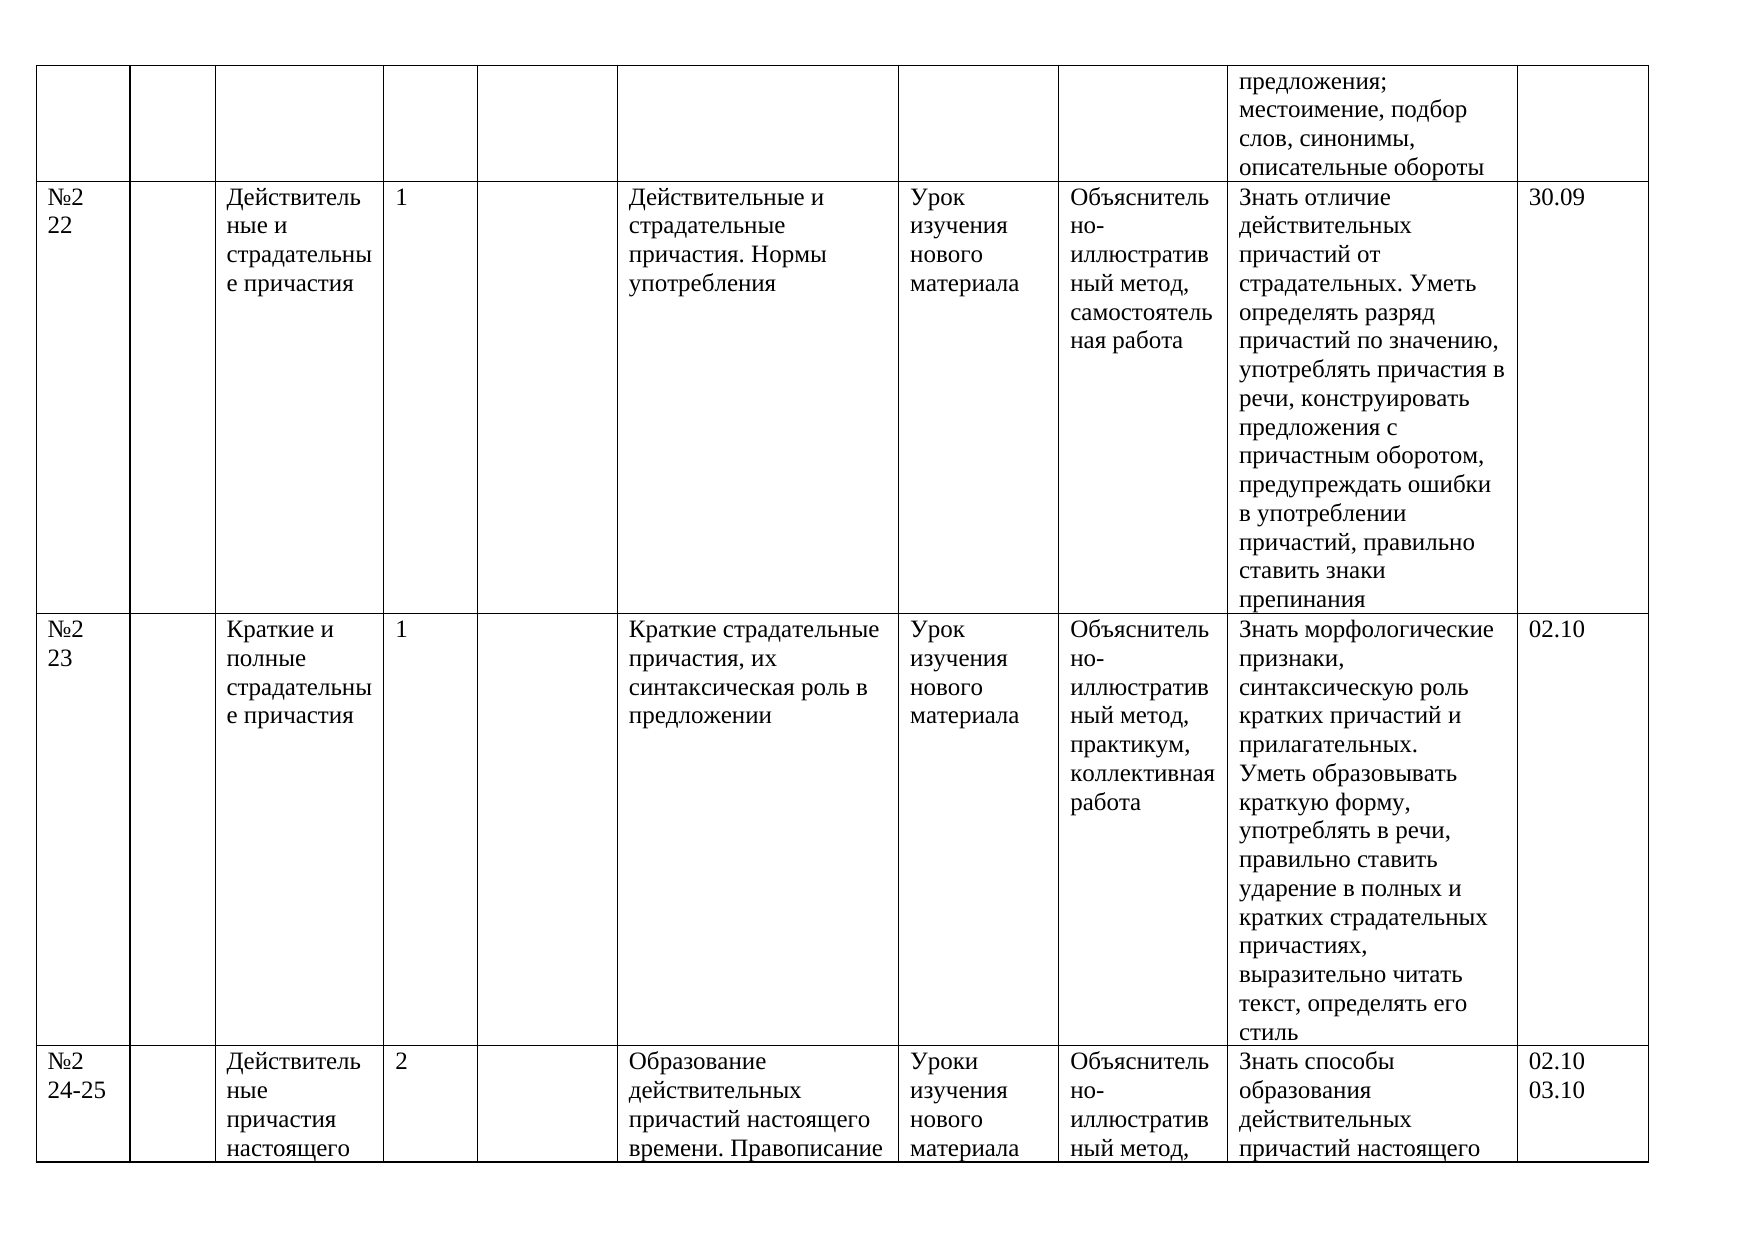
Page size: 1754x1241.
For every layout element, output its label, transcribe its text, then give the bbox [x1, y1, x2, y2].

table_cell Образование действительных причастий настоящего времени. Правописание [618, 1046, 898, 1161]
table_cell предложения; местоимение, подбор слов, синонимы, описательные обороты [1228, 66, 1517, 181]
table_cell 2 [384, 1046, 477, 1161]
table_cell [131, 614, 215, 1045]
table_cell Урок изучения нового материала [899, 614, 1058, 1045]
table_cell [478, 182, 617, 613]
table_cell [1518, 66, 1648, 181]
table_cell Действительные и страдательные причастия [216, 182, 383, 613]
table_cell Объяснительно-иллюстративный метод, самостоятельная работа [1059, 182, 1227, 613]
table_cell Краткие страдательные причастия, их синтаксическая роль в предложении [618, 614, 898, 1045]
table_cell Знать морфологические признаки, синтаксическую роль кратких причастий и прилагательных. Уметь образовывать краткую форму, употреблять в речи, правильно ставить ударение в полных и кратких страдательных причастиях, выразительно читать текст, определять его стиль [1228, 614, 1517, 1045]
table_cell [1059, 66, 1227, 181]
table_cell Краткие и полные страдательные причастия [216, 614, 383, 1045]
table_cell [131, 66, 215, 181]
table_cell Уроки изучения нового материала [899, 1046, 1058, 1161]
table_cell Знать способы образования действительных причастий настоящего [1228, 1046, 1517, 1161]
table_cell [37, 66, 129, 181]
table_cell №2 24-25 [37, 1046, 129, 1161]
table_cell Знать отличие действительных причастий от страдательных. Уметь определять разряд причастий по значению, употреблять причастия в речи, конструировать предложения с причастным оборотом, предупреждать ошибки в употреблении причастий, правильно ставить знаки препинания [1228, 182, 1517, 613]
table_cell [618, 66, 898, 181]
table_cell №2 22 [37, 182, 129, 613]
table_cell Объяснительно-иллюстративный метод, [1059, 1046, 1227, 1161]
table_cell Действительные причастия настоящего [216, 1046, 383, 1161]
table_cell Урок изучения нового материала [899, 182, 1058, 613]
table_cell 02.10 [1518, 614, 1648, 1045]
table_cell [478, 614, 617, 1045]
table_cell [384, 66, 477, 181]
table_cell [216, 66, 383, 181]
table_cell [478, 66, 617, 181]
table_cell [478, 1046, 617, 1161]
table_cell Объяснительно-иллюстративный метод, практикум, коллективная работа [1059, 614, 1227, 1045]
table_cell №2 23 [37, 614, 129, 1045]
table_cell 02.10 03.10 [1518, 1046, 1648, 1161]
table_cell [899, 66, 1058, 181]
table_cell Действительные и страдательные причастия. Нормы употребления [618, 182, 898, 613]
table_cell 30.09 [1518, 182, 1648, 613]
table_header Рабочая программа Наименование учебного предмета Русский язык_________________________________________________________________________________ Класс 7 Уровень общего образования базовый Учитель Ярцева Татьяна Васильевна___________________________________________________________________ Срок реализации программы, учебный год 2014-2015уч.год___________________________________________________________________________ Количество часов по учебному плану всего час.175.. в год; в неделю 5 час Рабочая программа составлена в соответствии с федеральным государственным стандартом , учебным планом на основе авторской программы под редакцией М.Т.Баранова,Т.А Ладыженской, Н.М.Шанского М., Просвещение, 2008. (название, автор, год издания, кем рекомендовано) Учебник «Русский язык» 7 класс. Авторы Ладыженская Т.А., Баранов М.Т., Тростенцова Л.А., Комисарова Л.Ю. М.: «Просвещение» 2010 го (название, автор, год издания, кем рекомендовано) Рабочую программу составил (а) Ярцева Т.В. Аннотация к рабочей программе. Пояснительная записка Статус документа Настоящая программа по русскому языку для VII класса создана на основе федерального компонента государственного стандарта основного общего образования и программы «Русский язык» под редакцией М.Т. Баранова, Т.А. Ладыженской, Н.М. Шанского Москва «Просвещение» 2008 год. Программа детализирует и раскрывает содержание стандарта, определяет общую стратегию обучения, воспитания и развития учащихся средствами учебного предмета в соответствии с целями изучения русского языка, которые определены стандартом. На изучение программы по русскому языку отведено 170 часов (5 часов в неделю), так как согласно программе М.Т. Баранова по русскому языку для 5-9 классов, которая имеет расхождения с БУПом по распределению общего количества часов на русский язык, отводя в 6 классе 5 часов вместо 6, а в 7 классе 5 часов вместо 4. Из компонента образовательного учреждения добавлен 1 час на реализацию программы. программа реализуется посредством работы по учебнику «Русский язык» 7 класс авторов М.Т. Баранова, Т.А. Ладыженской Москва «Просвещение» 2011 год. В календарно-тематическое планирование добавлено 5 часов согласно учебного плана школына35недель, в неделю 5часов. Структура документа Рабочая программа по русскому языку представляет собой целостный документ, включающий шесть разделов: пояснительную записку; учебно-тематический план; содержание тем учебного курса; требования к уровню подготовки учащихся; перечень учебно-методического обеспечения и каледарно-тематическое планирование. Общая характеристика учебного предмета Язык – по своей специфике и социальной значимости – явление уникальное: он является средством общения и формой передачи информации, средством хранения и усвоения знаний, частью духовной культуры русского народа, средством приобщения к богатствам русской культуры и литературы. Русский язык – государственный язык Российской Федерации, средство межнационального общения и консолидации народов России. Владение родным языком, умение общаться, добиваться успеха в процессе коммуникации являются теми характеристиками личности, которые во многом определяют достижения человека практически во всех областях жизни, способствуют его социальной адаптации к изменяющимся условиям современного мира. В системе школьного образования учебный предмет «Русский язык» занимает особое место: является не только объектом изучения, но и средством обучения. Как средство познания действительности русский язык обеспечивает развитие интеллектуальных и творческих способностей ребенка, развивает его абстрактное мышление, память и воображение, формирует навыки самостоятельной учебной деятельности, самообразования и самореализации личности. Будучи формой хранения и усвоения различных знаний, русский язык неразрывно связан со всеми школьными предметами и влияет на качество усвоения всех других школьных предметов, а в перспективе способствует овладению будущей профессией. Содержание обучения русскому языку отобрано и структурировано на основе компетентностного подхода. В соответствии с этим в VII классе формируются и развиваются коммуникативная, языковая, лингвистическая (языковедческая) и культуроведческая компетенции. Коммуникативная компетенция – овладение всеми видами речевой деятельности и основами культуры устной и письменной речи, базовыми умениями и навыками использования языка в жизненно важных для данного возраста сферах и ситуациях общения. Языковая и лингвистическая (языковедческая) компетенции – освоение необходимых знаний о языке как знаковой системе и общественном явлении, его устройстве, развитии и функционировании; овладение основными нормами русского литературного языка; обогащение словарного запаса и грамматического строя речи учащихся; формирование способности к анализу и оценке языковых явлений и фактов, необходимых знаний о лингвистике как науке; умение пользоваться различными лингвистическими словарями. Культуроведческая компетенция – осознание языка как языка русского народ, владение нормами русского речевого этикета, культурой межнационального общения. Курс русского языка для VII класса направлен на совершенствование речевой деятельности учащихся на основе овладения знаниями об устройстве русского языка и особенностях его употребления в разных условиях общения, на базе усвоения основных норм русского литературного языка, речевого этикета. Учитывая то, что сегодня обучение русскому языку происходит в сложных условиях, когда снижается общая культура населения, расшатываются нормы литературного языка, в программе усилен аспект культуры речи. Содержание обучения ориентировано на развитие личности ученика, воспитание культурного человека, владеющего нормами литературного языка, способного свободно выражать свои мысли и чувства в устной и письменной форме, соблюдать этические нормы общения. Рабочая программа предусматривает формирование таких жизненно важных умений, как различные виды чтения, информационная переработка текстов, поиск информации в различных источниках, а также способность передавать ее в соответствии с условиями общения. Доминирующей идеей курса является интенсивное речевое и интеллектуальное развитие учащихся. Русский язык представлен в программе перечнем не только тех дидактических единиц, которые отражают устройство языка, но и тех, которые обеспечивают речевую деятельность. Каждый тематический блок программы включает перечень лингвистических понятий, обозначающих языковые и речевые явления, указывает на особенности функционирования этих явлений и называет основные виды учебной деятельности, которые отрабатываются в процессе изучения данных понятий. Таким образом, программа создает условия для реализации деятельностного подхода к изучению русского языка в школе. Идея взаимосвязи речевого и интеллектуального развития нашла отражение и в структуре программы. Она, как уже отмечено, состоит их трех тематических блоков. В первом представлены дидактические единицы, обеспечивающие формирование навыков речевого общения; во втором – дидактические единицы, которые отражают устройство языка и являются базой для развития речевой компетенции учащихся; в третьем – дидактические единицы, отражающие историю и культуру народа и обеспечивающие культурно-исторический компонент курса русского языка в целом. Указанные блоки в учебном процессе неразрывно взаимосвязаны или интегрированы. Так, например, при обучении морфологии учащиеся не только получают соответствующие знания и овладевают необходимыми умениями и навыками, но и совершенствуют все виды речевой деятельности, различные коммуникативные навыки, а также углубляют представление о родном языке как национально-культурном феномене. Таким образом, процессы осознания языковой системы и личный опыт использования языка в определенных условиях, ситуациях общения оказываются неразрывно связанными друг с другом. Цели обучения Курс русского языка направлен на достижение следующих целей, обеспечивающих реализацию личностно-ориентированного, когнитивно-коммуникативного, деятельностного подходов к обучению родному языку: воспитание гражданственности и патриотизма, сознательного отношения к языку как явлению культуры, основному средству общения и получения знаний в разных сферах человеческой деятельности; воспитание интереса и любви к русскому языку; совершенствование речемыслительной деятельности, коммуникативных умений и навыков, обеспечивающих свободное владение русским литературным языком в разных сферах и ситуациях его использования; обогащение словарного запаса и грамматического строя речи учащихся; развитие готовности и способности к речевому взаимодействию и взаимопониманию, потребности к речевому самосовершенствованию; освоение знаний о русском языке, его устройстве и функционировании в различных сферах и ситуациях общения; о стилистических ресурсах русского языка; об основных нормах русского литературного языка; о русском речевом этикете; формирование умений опознавать, анализировать, классифицировать языковые факты, оценивать их с точки зрения нормативности, соответствия ситуации и сфере общения; умений работать с текстом, осуществлять информационный поиск, извлекать и преобразовывать необходимую информацию. Место предмета «Русский язык» в базисном учебном плане МОУ «Енисейская СОШ» предусматривается обязательное изучение русского (родного) языка в VII классе – 175 часов. Общие учебные умения, навыки и способы деятельности Направленность курса на интенсивное речевое и интеллектуальное развитие создает условия и для реализации надпредметной функции, которую русский язык выполняет в системе школьного образования. В процессе обучения ученик получает возможность совершенствовать общеучебные умения, навыки, способы деятельности, которые базируются на видах речевой деятельности и предполагают развитие речемыслительных способностей. В процессе изучения русского (родного) языка совершенствуются и развиваются следующие общеучебные умения: коммуникативные (владение всеми видами речевой деятельности и основами культуры устной и письменной речи, базовыми умениями и навыками использования языка в жизненно важных для учащихся сферах и ситуациях общения), интеллектуальные (сравнение и сопоставление, соотнесение, синтез, обобщение, абстрагирование, оценивание и классификация), информационные (умение осуществлять библиографический поиск, извлекать информацию из различных источников, умение работать с текстом), организационные (умение формулировать цель деятельности, планировать ее, осуществлять самоконтроль, самооценку, самокоррекцию). Результаты обучения Результаты обучения представлены в Требованиях к уровню подготовки выпускников основной школы, которые содержат следующие компоненты: знать/понимать – перечень необходимых для усвоения каждым учащимся знаний; уметь – перечень конкретных умений и навыков по русскому языку, основных видов речевой деятельности; выделена также группа знаний и умений, востребованных в практической деятельности ученика и его повседневной жизни. Раздел III. Содержание тем учебного курса. Русский язык как развивающееся явление (1 ч) ПОВТОРЕНИЕ ПРОЙДЕННОГО В V—VI КЛАССАХ (12 +2) Публицистический стиль, его жанры, языковые особенности. МОРФОЛОГИЯ. ОРФОГРАФИЯ. КУЛЬТУРА РЕЧИ (129+26) Причастие (25 ч + 6ч) I. Повторение пройденного о глаголе в V и VI классах. Причастие. Свойства прилагательных и глаголов у причас­тия. Синтаксическая роль причастий в предложении. Действительные и страдательные причастия. Полные и краткие страда­тельные причастия. Причастный оборот; выделение запятыми причастного оборота. Текстообразующая роль причастий. Склонение полных причастий и правописание гласных в па­дежных окончаниях причастий. Образование действительных и страдательных причастий настоящего и прошедшего времени (ознакомление). Не с причастиями. Правописание гласных в суффиксах дей­ствительных и страдательных причастий. Одна и две буквы н в суффиксах полных причастий и прилагательных, образованных от глаголов. Одна буква н в кратких причастиях. II. Умение правильно ставить ударение в полных и кратких страда­ тельных причастиях (принесённый, принесён, принесена, принесено, при­ несены), правильно употреблять причастия с суффиксом -ся, согласовывать причастия с определяемыми существительными, строить предложения с причастным оборотом. III. Описание внешности человека: структура текста, языковые особенности (в том числе специальные «портретные» слова). Устный пересказ исходного текста с описанием внешности. Выборочное изложение текста с описанием внешности. Описание внешности знакомого по личным впечатлениям, по фотографии. Виды публичных общественно-политических выступлений. Их структура. Деепричастие (10 ч + 2 ч) I. Повторение пройденного о глаголе в V и VI классах. Деепричастие. Глагольные и наречные свойства деепричас­тия. Синтаксическая роль деепричастий в предложении. Тексто­образующая роль деепричастий. Деепричастный оборот; знаки препинания при деепричастном обороте. Выделение одиночного деепричастия запятыми (ознакомление). Деепричастия совер­шенного и несовершенного вида и их образование. Не с деепричастиями. II. Умение правильно строить предложение с деепричастным оборотом. III. Рассказ по картине. Наречие (28 ч + 6 ч) I. Наречие как часть речи. Синтаксическая роль наречий в предложении. Степени сравнения наречий и их образование. Текстообразующая роль наречий. Словообразование наречий. Правописание не с наречиями на -о и -е; не- и ни- в наречиях. Одна и две буквы я в наречиях на -о и -е. Буквы о я е после шипящих на конце наречий. Суффиксы -о и -а на конце наречий. Дефис между частями слова в наречиях. Слитные и раздельные написания наречий. Буква ъ после шипя­щих на конце наречий. II. Умение правильно ставить ударение в наречиях. Умение использовать в речи наречия-синонимы и антонимы. III. Описание действий как вид текста: структура текста, его языковые особенности. Пересказ исходного текста с описанием действий. Категория состояния (4+2 ч) I. Категория состояния как часть речи. Ее отличие от наречий. Синтаксическая роль слов категории состояния. II. Выборочное изложение текста с описанием состояния человека или природы. СЛУЖЕБНЫЕ ЧАСТИ РЕЧИ. КУЛЬТУРА РЕЧИ (1 ч) Предлог (11 ч + 2 ч) I. Предлог как служебная часть речи. Синтаксическая роль предлогов в предложении. Непроизводные и производные предлоги. Простые и составные предлоги. Текстообразующая роль предлогов. Слитные и раздельные написания предлогов (в течение, ввиду, вследствие и др.). Дефис в предлогах из-за, из-под. II. Умение правильно употреблять предлоги в и на, с и из. Умение правильно употреблять существительные с предлогами по, благодаря, согласно, вопреки. Умение пользоваться в речи предлогами-синонимами. III. Рассказ от своего имени на основе прочитанного. Рассказ на основе увиденного на картине. Союз (16 ч + 2 ч) I. Союз как служебная часть речи. Синтаксическая роль союзов в предложении. Простые и составе союзы. Союзы сочинительные и подчинительные; сочинительные союзы — соеди­нительные, разделительные и противительные. Употребление сочинительных союзов в простом и сложном предложениях; употребление подчинительных союзов в сложном предложении. Тек­стообразующая роль союзов. Слитные и раздельные написания союзов. Отличие на письме союзов зато, тоже, чтобы от местоимений с предлогом и частица­ми и союза также от наречия так с частицей же. II. Умение пользоваться в речи союзами-синонимами. III. Устное рассуждение на дискуссионную тему; его языковые особенности. Частица (18 ч + 4 ч) I. Частица как служебная часть речи. Синтаксическая роль частиц в предложении. Формообразующие и смысловые частицы. Текстообразующая роль частиц. Различение на письме частиц не и ни. Правописание не и ни с различными частями речи. II. Умение выразительно читать предложения с модальными частицами. III. Рассказ по данному сюжету. Междометие. Звукоподражательные слова (4 ч) I. Междометие как часть речи. Синтаксическая роль междометий в предложении. Звукоподражательные слова и их отличие от междометий. Дефис в междометиях. Интонационное выделение междоме­тий. Запятая и восклицательный знак при междометиях. II. Умение выразительно читать предложения с междометиями. ПОВТОРЕНИЕ И СИСТЕМАТИЗАЦИЯ ПРОЙДЕННОГО В VII КЛАССЕ (12 ч + 2 ч) Сочинение-рассуждение на морально-этическую тему или публичное выступление на эту тему. Календарно-тематическое планирование Раздел IV. Требования к уровню подготовки учащихся за курс VII класса Учащиеся должны знать/понимать определения основных изученных в 7-ом классе языковых явлений, речеведческих понятий, орфографических и пунктуационных правил, обосновывать свои ответы, приводя нужные примеры; уметь: речевая деятельность: аудирование: - адекватно понимать содержание научно-учебного и художественного текста, воспринимаемого на слух; - выделять основную и дополнительную информацию текста, определять его принадлежность к типу речи; - составлять план текста, производить полный и сжатый пересказ (устный и письменный); - обнаруживать ошибки в содержании и речевом оформлении устного высказывания одноклассника; чтение: - дифференцировать известную и неизвестную информацию прочитанного текста; - выделять иллюстрирующую, аргументирующую информацию; - находить в тексте ключевые слова и объяснять их лексическое значение; - проводить маркировку текста (подчёркивать основную информацию, выделять непонятные слова и орфограммы текста, делить текст на части и т. п.); - составлять тезисный план исходного текста; - владеть ознакомительным, изучающим и просмотровым видами чтения; - прогнозировать содержание текста по данному началу; с помощью интонации передавать авторское отношение к предмету речи при чтении текста вслух; говорение: - сохранять при устном изложении, близком к тексту, типологическую структуру и выразительные языковые речевые средства; - создавать собственные высказывания, соответствующие требованиям точности, логичности, выразительности речи; - строить небольшое по объёму устное высказывание на основе данного плана; - формулировать выводы (резюме) по итогам урока, по результатам проведённого языкового анализа, после выполнения упражнения и т. п.; - размышлять о содержании прочитанного или прослушанного текста лингвистического содержания, соблюдать основные лексические и грамматические нормы современного русского литературного языка, нормы устной речи (орфоэпические, интонационные); - уместно использовать этикетные формулы, жесты, мимику в устном общении с учётом речевой ситуации; письмо: - сохранять при письменном изложении типологическую структуру исходного текста и его выразительные языковые и речевые средства; - создавать собственные высказывания, соответствующие требованиям точности, логичности и выразительности речи; - писать тексты-размышления на лингвистические, морально-этические темы дискуссионного характера; - соблюдать основные лексические и грамматические нормы современного русского литературного языка, а также нормы письменной речи (орфографические, пунктуационные); - уместно употреблять пословицы, поговорки, крылатые выражения, фразеологизмы в связном тексте; - использовать лингвистические словари при подготовке к сочинению и при редактировании текста; - редактировать текст с использованием богатых возможностей лексической, словообразовательной, грамматической синонимии; текст: - анализировать тексты с точки зрения их соответствия требованиям точности и логичности речи; - рецензировать чужие тексты и редактировать собственные с учётом требований к построению связного текста; - устанавливать в тексте ведущий тип речи, находить в нём фрагменты с иным типовым значением; - определять стиль речи, прямой и обратный порядок слов в предложениях текста, способы и средства связи предложений в тексте; фонетика и орфоэпия: - проводить фонетический и орфоэпический разбор слов; - правильно произносить широко употребляемые служебные части речи; - анализировать собственную и чужую речь с точки зрения соблюдения орфоэпических норм; морфемика и словообразование: - по типичным суффиксам и окончанию определять изученные части и их формы; - объяснять значение слова, его написание и грамматические признаки, опираясь на словообразовательный анализ и морфемные модели слов; - определять способы образования слов различных частей речи; - анализировать словообразовательные гнёзда на основе учебного словообразовательного словаря; - составлять словообразовательные гнёзда однокоренных слов (простые случаи); - с помощью школьного этимологического словаря комментировать исторические изменения в морфемной структуре слова; лексикология и фразеология: - соблюдать лексические нормы, употреблять слова в соответствии с их лексическим значением, с условиями и задачами общения; - толковать лексическое значение общеупотребительных слов и фразеологизмов; - пользоваться различными видами лексических словарей; - находить справку о значении и происхождении фразеологического сочетания во фразеологическом словаре; - использовать синонимы как средство связи предложений в тексте и как средство устного неоправданного повтора; - проводить элементарный анализ художественного текста, обнаруживая в нём примеры употребления слова в переносном значении; морфология: - различать постоянные и непостоянные морфологические признаки частей речи и проводить морфологический разбор слов всех частей речи; - правильно, уместно и выразительно употреблять слова изученных частей речи; - использовать знания и умения по морфологии в практике правописания и проведения синтаксического анализа предложения; орфография: - владеть правильным способом применения изученных правил орфографии; - учитывать значение, морфемное строение и грамматическую характеристику слов при выборе правильного написания; - аргументировать тезис о системном характере русской орфографии; синтаксис и пунктуация: - составлять схемы именных, глагольных и наречных словосочетаний и конструировать словосочетания по предложенной схеме; - определять синтаксическую роль всех самостоятельных частей речи; - различать и конструировать сложные предложения с сочинительными и подчинительными союзами; - использовать сочинительные союзы как средство связи предложений в тексте; - соблюдать правильную интонацию предложений в речи; - устно объяснить пунктуацию предложений изученных конструкий, использовать на письме графические обозначения, строить пунктуационные схемы предложений; - самостоятельно подбирать примеры на изученные пунктуационные правила. Виды и формы контроля знаний, умений и навыков учащихся 7 класса: диктант (с грамматическим заданием, объяснительный, предупредительный, выборочный, графический, «Проверь себя», словарный, творческий, свободный), сочинение (по картине, по воображению, по данному сюжету, на материале жизненного опыта), изложение (выборочное, подробное), тест, комплексный анализ текста. Нормы оценки знаний умений и навыков учащихся При оценке знаний умений и навыков учащихся руководствоваться Приложением №1 к Программе общеобразовательных учреждений «Русский язык» 5-9 классы. Авторы М.Т.Баранов и другие. М.: Просвещение, 2008 год. Раздел V. Учебно-методическое обеспечение. Литература для учителя Русский язык. Рабочие программы. Предметная линия учебников Т.А. Ладыженской, М.Т. Баранова, Л.А.Тростенцовой и других. 5-9 классы.- М.: Просвещение, 2011. . 9-11 классы – М.: Просвещение, 2011 С.В. Абрамова Русский язык. Проектная работа старшеклассников- М.:Просвещение, 2011 Г.А. Богданова Уроки русского языка в 7 кл. / Г. А. Богданова. - СПб., 2004. Г.А. Богданова Сборник диктантов по русскому языку: 5-9 классы. / Г. А. Богданова. - М.: Просвещение, 2005. М.Г. Бройде Занимательные упражнения по русскому языку: 5-9 классы. – М.: ВАКО, 2012. Г.Г. Граник Секреты орфографии / Г. Г. Граник, С. М. Бондаренко, Л. А. Концевая. - М., 1991. А.Д. Дейкина Универсальные дидактические материалы по русскому языку: 5-6 классы / А. Д. Дейкина, Т. М. Пахнова. - М.: АРКТИ, 1999. Н.В. Егорова Контрольно-измерительные материалы. Русский язык. 7 класс – М.:ВАКО, 2010 П.Ф. Ивченков Обучающее изложение: 5-9 кл. / П. Ф. Ивченков. - М., 1994. В.И. Капинос Развитие речи: теория и практика обучения: 5-7 классы / В. И. Капинос, Н. Н. Сергеева, М. Н. Соловейчик. - М., 1991. Н.А. Сенина Русский язык. Тесты для промежуточного контроля. 7 класс – Ростов н/Д: Легион, 2009 Литература для учащихся С.В. Антонова, Т.И. Гулякова Русский язык: 7 класс: контрольные работы тестовой формы – М.: Вентана-Граф, 2012 Кодухов В. И. Рассказы о синонимах/ В. И. Кодухов. - М., 1986 Михайлова С. Ю. Ключи к орфографии / С. Ю. Михайлова. - М.: Просвещение, 2006. Олимпиады по русскому языку / Сост. О. Н. Белявская. - Минск, 1995. Русский язык: Учебник для 7 кл. общеобразовательных учреждений /Т. А. Ладыженская, М. Т. Баранов, Л. А. Тростенцова и др. - 33-е издание, доработанное. - М.: Просвещение, 2010. С.В. Савченкова Рабочая тетрадь по русскому языку: 7-й кл.: к учебнику Т.А. Ладыженской- М.: АСТ, 2012. [31, 59, 1648, 1168]
table_cell [131, 1046, 215, 1161]
table_cell 1 [384, 182, 477, 613]
table_cell 1 [384, 614, 477, 1045]
table_cell [131, 182, 215, 613]
